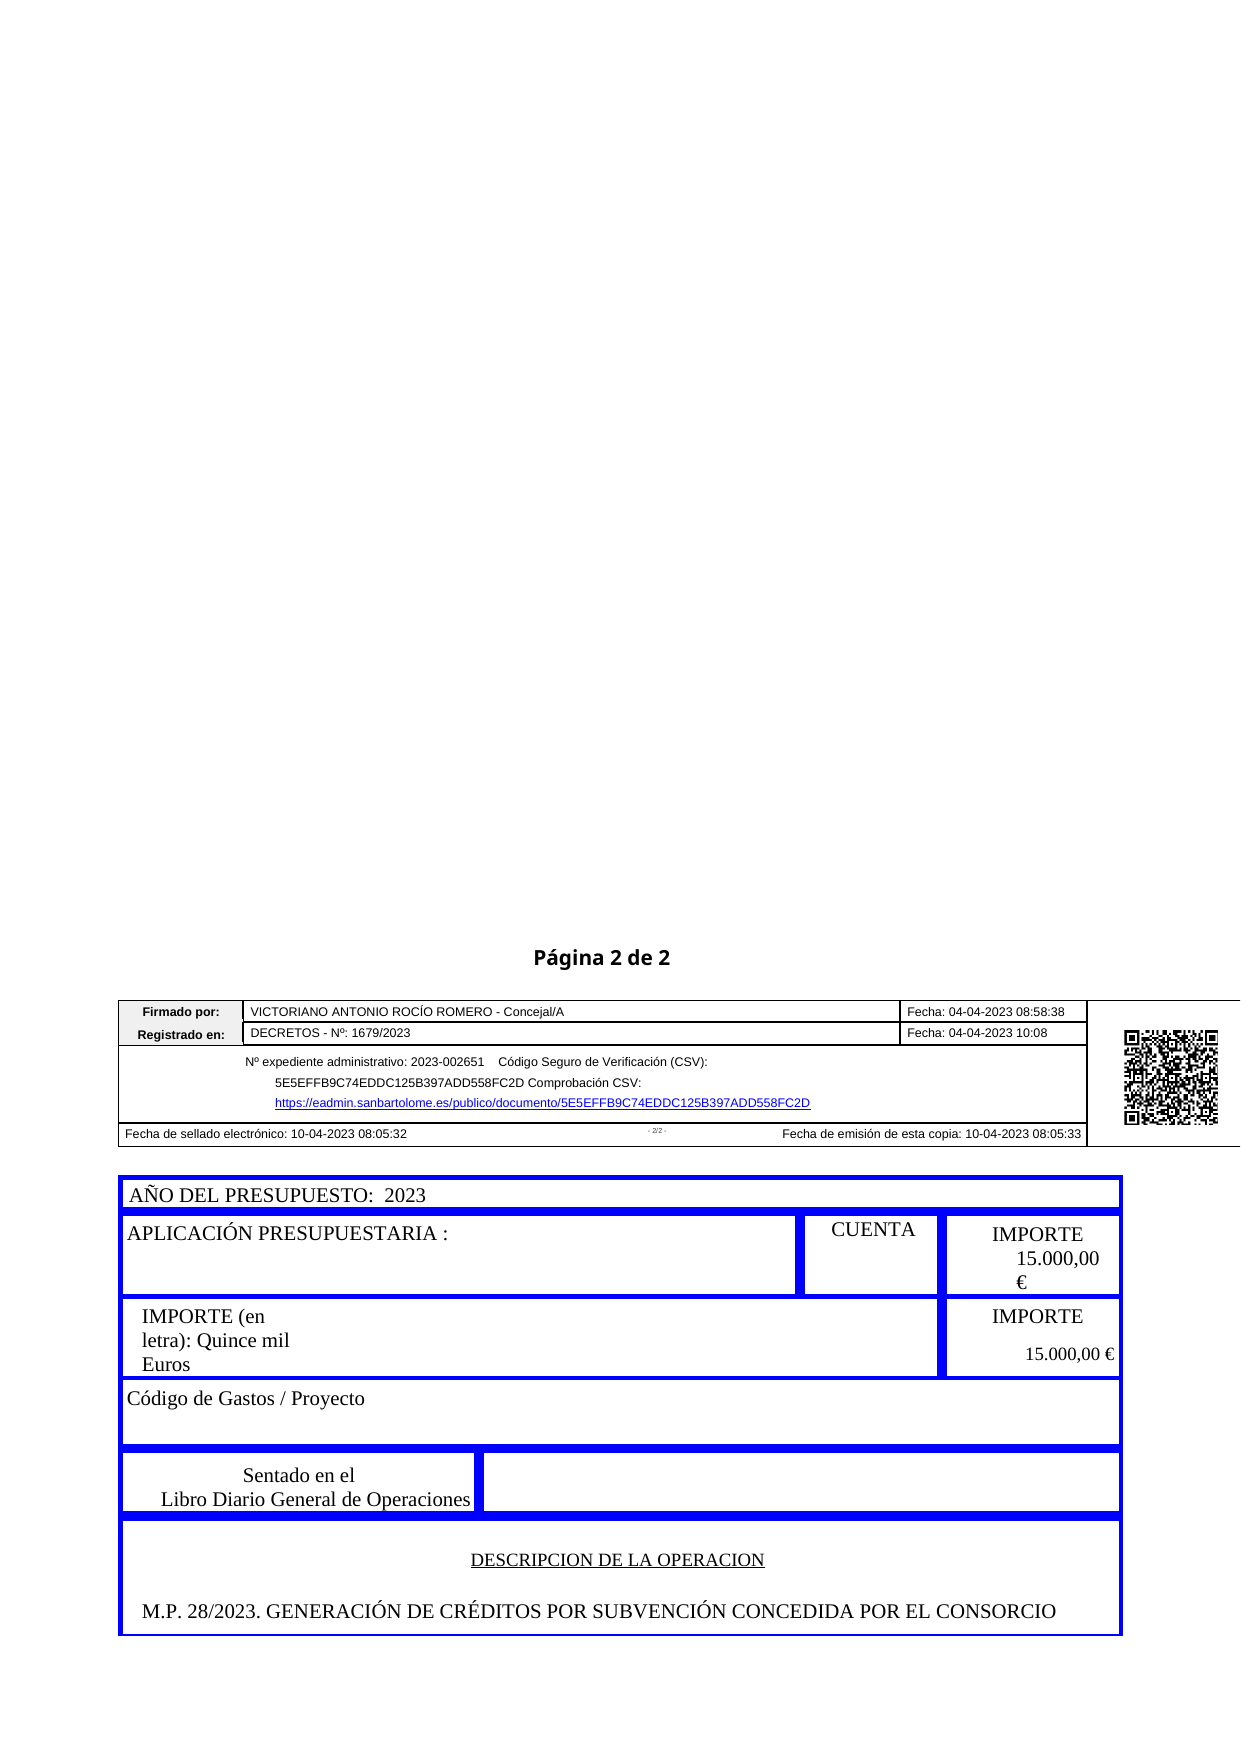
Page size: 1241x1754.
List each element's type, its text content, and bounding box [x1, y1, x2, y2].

table_cell IMPORTE 15.000,00 € [947, 1299, 1119, 1376]
table_header Fecha: 04-04-2023 08:58:38 [901, 1001, 1086, 1021]
table_cell DECRETOS - Nº: 1679/2023 [244, 1023, 899, 1044]
text Página 2 de 2 [311, 943, 892, 971]
table_cell Sentado en el Libro Diario General de Operaciones [123, 1453, 474, 1511]
table_cell IMPORTE 15.000,00 € [947, 1216, 1119, 1294]
table_cell Fecha: 04-04-2023 10:08 [901, 1023, 1086, 1044]
table_header [1088, 1001, 1240, 1146]
table_cell [484, 1453, 1119, 1511]
table_cell Registrado en: [119, 1025, 242, 1042]
table_header AÑO DEL PRESUPUESTO: 2023 [123, 1180, 1119, 1207]
table_header VICTORIANO ANTONIO ROCÍO ROMERO - Concejal/A [244, 1001, 899, 1021]
table_cell APLICACIÓN PRESUPUESTARIA : [123, 1216, 795, 1294]
table_cell Fecha de sellado electrónico: 10-04-2023 08:05:32 - 2/2 - Fecha de emisión de esta copia: 10-04-2023 08:05:33 [119, 1124, 1086, 1146]
table_cell IMPORTE (en letra): Quince mil Euros [123, 1299, 937, 1376]
table_header Firmado por: [119, 1001, 242, 1019]
table_cell Código de Gastos / Proyecto [123, 1380, 1119, 1444]
table_cell CUENTA [805, 1216, 937, 1294]
table_cell DESCRIPCION DE LA OPERACION M.P. 28/2023. GENERACIÓN DE CRÉDITOS POR SUBVENCIÓN CONCEDIDA POR EL CONSORCIO [123, 1521, 1119, 1634]
table_cell Nº expediente administrativo: 2023-002651 Código Seguro de Verificación (CSV): 5E5EFFB9C74EDDC125B397ADD558FC2D Comprobación CSV: https://eadmin.sanbartolome.es/publico/documento/5E5EFFB9C74EDDC125B397ADD558FC2D [119, 1046, 1086, 1122]
